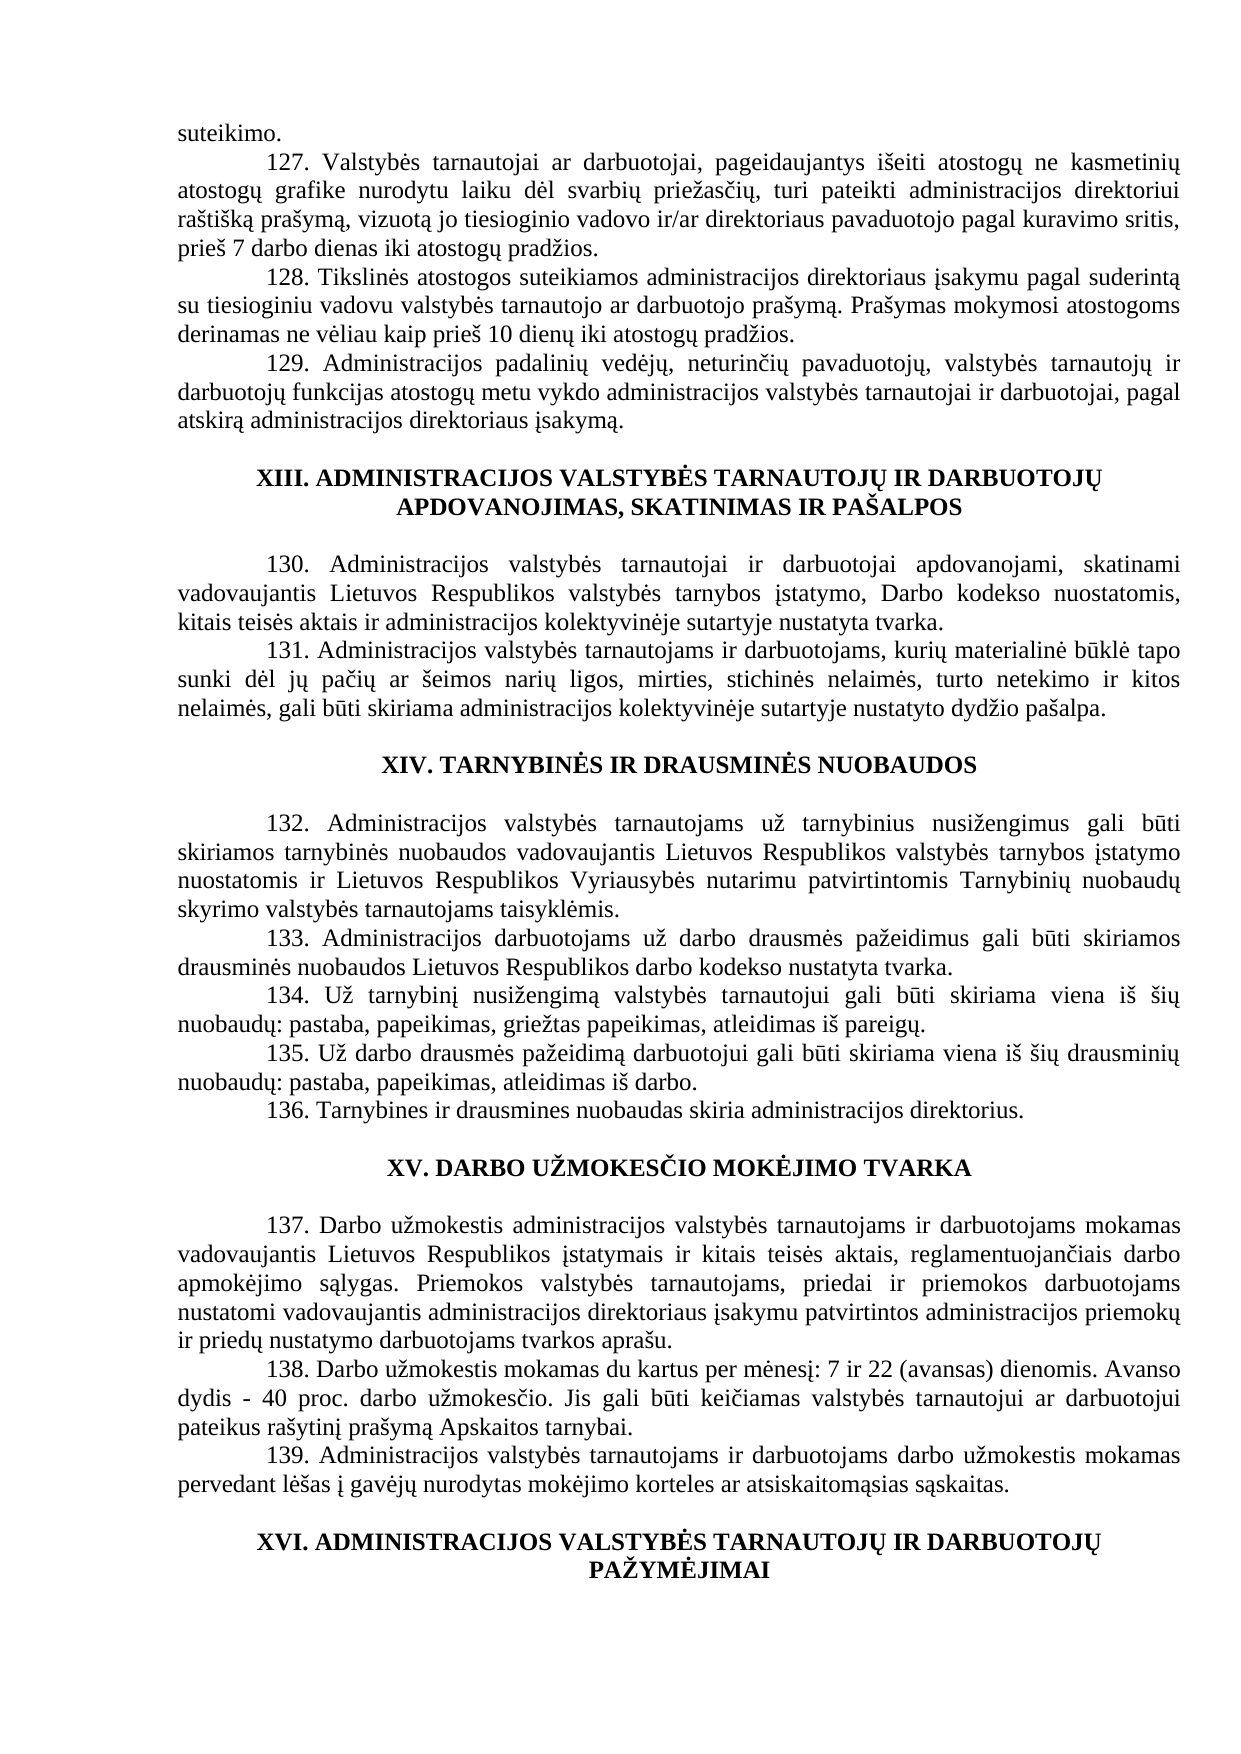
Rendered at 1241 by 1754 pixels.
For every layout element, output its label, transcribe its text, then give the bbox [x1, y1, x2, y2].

text 136. Tarnybines ir drausmines nuobaudas skiria administracijos direktorius. [177, 1096, 1181, 1124]
text 130. Administracijos valstybės tarnautojai ir darbuotojai apdovanojami, skatinami vadovaujantis Lietuvos Respublikos valstybės tarnybos įstatymo, Darbo kodekso nuostatomis, kitais teisės aktais ir administracijos kolektyvinėje sutartyje nustatyta tvarka. [177, 549, 1181, 636]
text 127. Valstybės tarnautojai ar darbuotojai, pageidaujantys išeiti atostogų ne kasmetinių atostogų grafike nurodytu laiku dėl svarbių priežasčių, turi pateikti administracijos direktoriui raštišką prašymą, vizuotą jo tiesioginio vadovo ir/ar direktoriaus pavaduotojo pagal kuravimo sritis, prieš 7 darbo dienas iki atostogų pradžios. [177, 147, 1181, 262]
text 129. Administracijos padalinių vedėjų, neturinčių pavaduotojų, valstybės tarnautojų ir darbuotojų funkcijas atostogų metu vykdo administracijos valstybės tarnautojai ir darbuotojai, pagal atskirą administracijos direktoriaus įsakymą. [177, 348, 1181, 434]
text suteikimo. [177, 118, 1181, 147]
text XV. DARBO UŽMOKESČIO MOKĖJIMO TVARKA [177, 1153, 1181, 1182]
text 135. Už darbo drausmės pažeidimą darbuotojui gali būti skiriama viena iš šių drausminių nuobaudų: pastaba, papeikimas, atleidimas iš darbo. [177, 1038, 1181, 1096]
text XIII. ADMINISTRACIJOS VALSTYBĖS TARNAUTOJŲ IR DARBUOTOJŲ APDOVANOJIMAS, SKATINIMAS IR PAŠALPOS [177, 463, 1181, 521]
text 128. Tikslinės atostogos suteikiamos administracijos direktoriaus įsakymu pagal suderintą su tiesioginiu vadovu valstybės tarnautojo ar darbuotojo prašymą. Prašymas mokymosi atostogoms derinamas ne vėliau kaip prieš 10 dienų iki atostogų pradžios. [177, 262, 1181, 348]
text 131. Administracijos valstybės tarnautojams ir darbuotojams, kurių materialinė būklė tapo sunki dėl jų pačių ar šeimos narių ligos, mirties, stichinės nelaimės, turto netekimo ir kitos nelaimės, gali būti skiriama administracijos kolektyvinėje sutartyje nustatyto dydžio pašalpa. [177, 636, 1181, 722]
text 138. Darbo užmokestis mokamas du kartus per mėnesį: 7 ir 22 (avansas) dienomis. Avanso dydis - 40 proc. darbo užmokesčio. Jis gali būti keičiamas valstybės tarnautojui ar darbuotojui pateikus rašytinį prašymą Apskaitos tarnybai. [177, 1354, 1181, 1441]
text 133. Administracijos darbuotojams už darbo drausmės pažeidimus gali būti skiriamos drausminės nuobaudos Lietuvos Respublikos darbo kodekso nustatyta tvarka. [177, 923, 1181, 981]
text 132. Administracijos valstybės tarnautojams už tarnybinius nusižengimus gali būti skiriamos tarnybinės nuobaudos vadovaujantis Lietuvos Respublikos valstybės tarnybos įstatymo nuostatomis ir Lietuvos Respublikos Vyriausybės nutarimu patvirtintomis Tarnybinių nuobaudų skyrimo valstybės tarnautojams taisyklėmis. [177, 808, 1181, 923]
text 134. Už tarnybinį nusižengimą valstybės tarnautojui gali būti skiriama viena iš šių nuobaudų: pastaba, papeikimas, griežtas papeikimas, atleidimas iš pareigų. [177, 981, 1181, 1038]
text 139. Administracijos valstybės tarnautojams ir darbuotojams darbo užmokestis mokamas pervedant lėšas į gavėjų nurodytas mokėjimo korteles ar atsiskaitomąsias sąskaitas. [177, 1441, 1181, 1498]
text XVI. ADMINISTRACIJOS VALSTYBĖS TARNAUTOJŲ IR DARBUOTOJŲ PAŽYMĖJIMAI [177, 1527, 1181, 1584]
text XIV. TARNYBINĖS IR DRAUSMINĖS NUOBAUDOS [177, 751, 1181, 779]
text 137. Darbo užmokestis administracijos valstybės tarnautojams ir darbuotojams mokamas vadovaujantis Lietuvos Respublikos įstatymais ir kitais teisės aktais, reglamentuojančiais darbo apmokėjimo sąlygas. Priemokos valstybės tarnautojams, priedai ir priemokos darbuotojams nustatomi vadovaujantis administracijos direktoriaus įsakymu patvirtintos administracijos priemokų ir priedų nustatymo darbuotojams tvarkos aprašu. [177, 1211, 1181, 1354]
